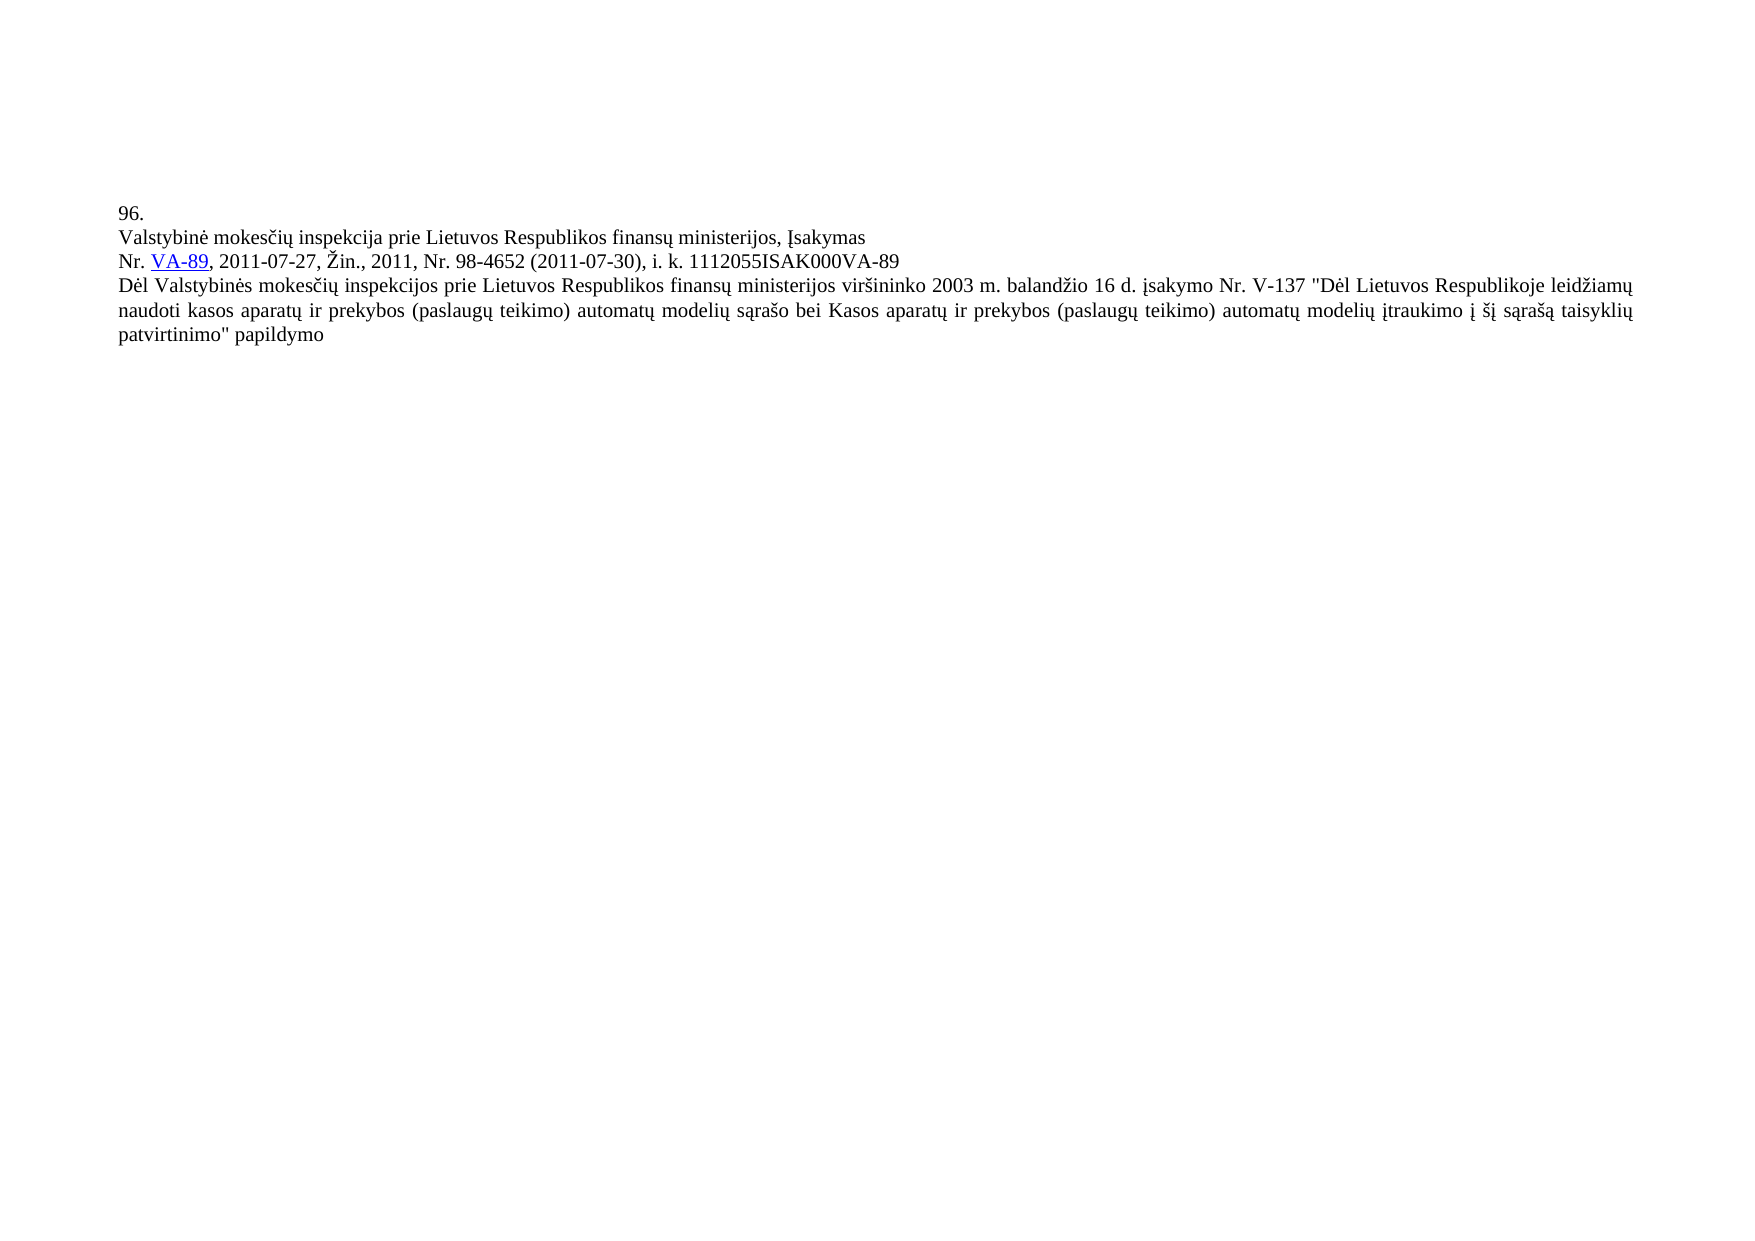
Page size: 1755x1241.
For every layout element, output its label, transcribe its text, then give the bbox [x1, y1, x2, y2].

text 96. [118, 201, 1636, 225]
text Valstybinė mokesčių inspekcija prie Lietuvos Respublikos finansų ministerijos, Įsakymas [118, 225, 1636, 249]
text Dėl Valstybinės mokesčių inspekcijos prie Lietuvos Respublikos finansų ministerijos viršininko 2003 m. balandžio 16 d. įsakymo Nr. V-137 "Dėl Lietuvos Respublikoje leidžiamų naudoti kasos aparatų ir prekybos (paslaugų teikimo) automatų modelių sąrašo bei Kasos aparatų ir prekybos (paslaugų teikimo) automatų modelių įtraukimo į šį sąrašą taisyklių patvirtinimo" papildymo [118, 273, 1636, 346]
text Nr. VA-89, 2011-07-27, Žin., 2011, Nr. 98-4652 (2011-07-30), i. k. 1112055ISAK000VA-89 [118, 249, 1636, 273]
